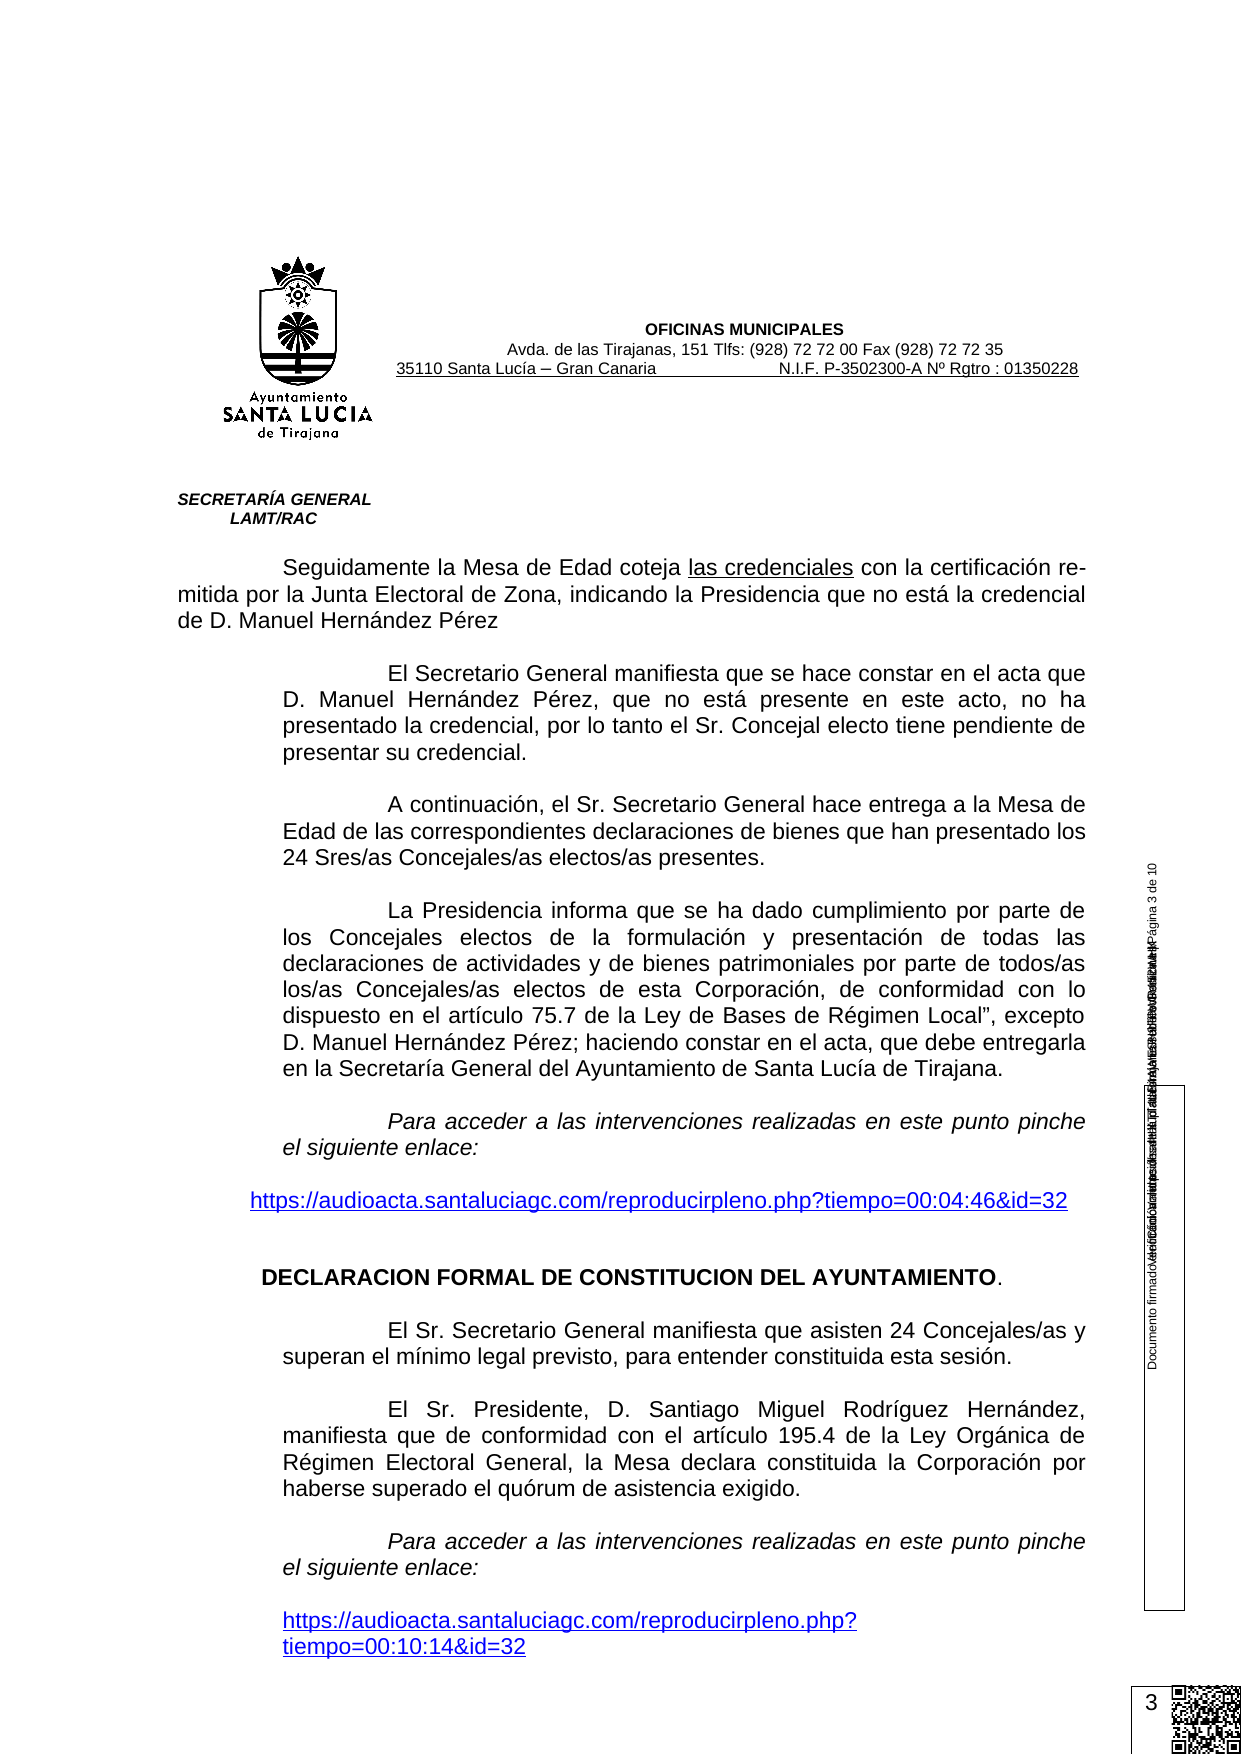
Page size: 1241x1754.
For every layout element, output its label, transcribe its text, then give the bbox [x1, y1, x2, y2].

text La Presidencia informa que se ha dado cumplimiento por parte de los Concejales electos de la formulación y presentación de todas las declaraciones de actividades y de bienes patrimoniales por parte de todos/as los/as Concejales/as electos de esta Corporación, de conformidad con lo dispuesto en el artículo 75.7 de la Ley de Bases de Régimen Local”, excepto D. Manuel Hernández Pérez; haciendo constar en el acta, que debe entregarla en la Secretaría General del Ayuntamiento de Santa Lucía de Tirajana. [282, 898, 1086, 1081]
text SECRETARÍA GENERAL LAMT/RAC [177, 490, 1086, 528]
table_header [178, 254, 372, 441]
text DECLARACION FORMAL DE CONSTITUCION DEL AYUNTAMIENTO. [177, 1265, 1086, 1291]
text Para acceder a las intervenciones realizadas en este punto pinche el siguiente enlace: [282, 1528, 1086, 1581]
text https://audioacta.santaluciagc.com/reproducirpleno.php?tiempo=00:04:46&id=32 [177, 1187, 1068, 1213]
picture [1171, 1687, 1240, 1754]
text El Sr. Presidente, D. Santiago Miguel Rodríguez Hernández, manifiesta que de conformidad con el artículo 195.4 de la Ley Orgánica de Régimen Electoral General, la Mesa declara constituida la Corporación por haberse superado el quórum de asistencia exigido. [282, 1396, 1086, 1502]
table_header OFICINAS MUNICIPALES Avda. de las Tirajanas, 151 Tlfs: (928) 72 72 00 Fax (928) 72 72 35 35110 Santa Lucía – Gran Canaria N.I.F. P-3502300-A Nº Rgtro : 01350228 [373, 254, 1209, 441]
picture [223, 256, 373, 440]
text Para acceder a las intervenciones realizadas en este punto pinche el siguiente enlace: [282, 1108, 1086, 1161]
text A continuación, el Sr. Secretario General hace entrega a la Mesa de Edad de las correspondientes declaraciones de bienes que han presentado los 24 Sres/as Concejales/as electos/as presentes. [282, 792, 1086, 871]
text Seguidamente la Mesa de Edad coteja las credenciales con la certificación re­mitida por la Junta Electoral de Zona, indicando la Presidencia que no está la credencial de D. Manuel Hernández Pérez [177, 555, 1086, 634]
text El Secretario General manifiesta que se hace constar en el acta que D. Manuel Hernández Pérez, que no está presente en este acto, no ha presentado la credencial, por lo tanto el Sr. Concejal electo tiene pendiente de presentar su credencial. [282, 660, 1086, 765]
text https://audioacta.santaluciagc.com/reproducirpleno.php?tiempo=00:10:14&id=32 [282, 1608, 1086, 1660]
table_header 3 [1132, 1687, 1171, 1754]
text El Sr. Secretario General manifiesta que asisten 24 Concejales/as y superan el mínimo legal previsto, para entender constituida esta sesión. [282, 1317, 1086, 1370]
